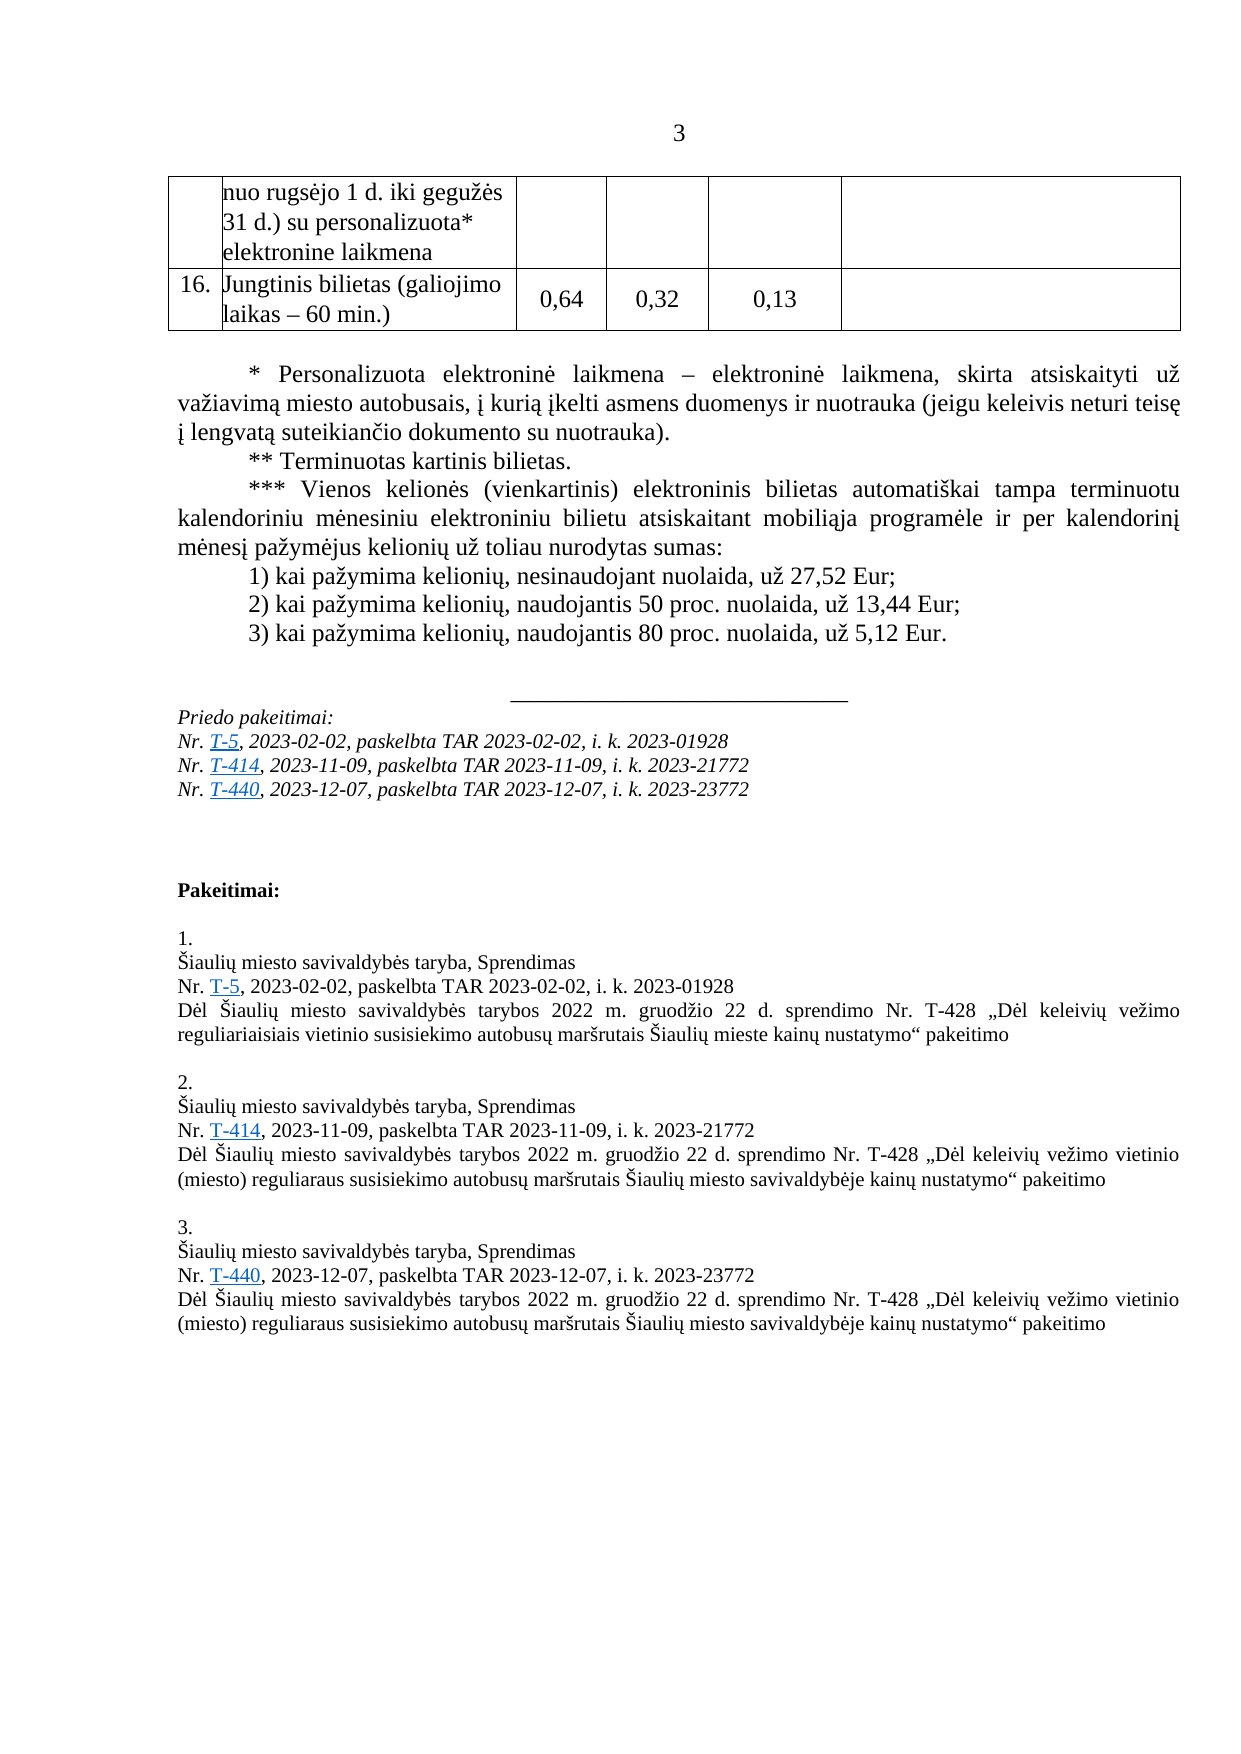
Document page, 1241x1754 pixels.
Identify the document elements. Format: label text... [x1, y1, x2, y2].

text 1. [177, 926, 1181, 950]
text Nr. T-414, 2023-11-09, paskelbta TAR 2023-11-09, i. k. 2023-21772 [177, 1118, 1181, 1142]
text Nr. T-5, 2023-02-02, paskelbta TAR 2023-02-02, i. k. 2023-01928 [177, 729, 1181, 753]
text Dėl Šiaulių miesto savivaldybės tarybos 2022 m. gruodžio 22 d. sprendimo Nr. T-428 „Dėl keleivių vežimo vietinio (miesto) reguliaraus susisiekimo autobusų maršrutais Šiaulių miesto savivaldybėje kainų nustatymo“ pakeitimo [177, 1142, 1181, 1191]
text *** Vienos kelionės (vienkartinis) elektroninis bilietas automatiškai tampa terminuotu kalendoriniu mėnesiniu elektroniniu bilietu atsiskaitant mobiliąja programėle ir per kalendorinį mėnesį pažymėjus kelionių už toliau nurodytas sumas: [177, 474, 1181, 561]
text ** Terminuotas kartinis bilietas. [177, 446, 1181, 474]
table_cell [842, 177, 1180, 268]
table_cell 0,32 [607, 269, 708, 330]
table_cell 16. [169, 269, 222, 330]
table_cell nuo rugsėjo 1 d. iki gegužės 31 d.) su personalizuota* elektronine laikmena [223, 177, 516, 268]
text 2) kai pažymima kelionių, naudojantis 50 proc. nuolaida, už 13,44 Eur; [177, 589, 1181, 618]
text 3. [177, 1214, 1181, 1239]
table_cell 0,64 [517, 269, 606, 330]
text Šiaulių miesto savivaldybės taryba, Sprendimas [177, 950, 1181, 974]
text 2. [177, 1070, 1181, 1094]
table_cell [842, 269, 1180, 330]
text Dėl Šiaulių miesto savivaldybės tarybos 2022 m. gruodžio 22 d. sprendimo Nr. T-428 „Dėl keleivių vežimo vietinio (miesto) reguliaraus susisiekimo autobusų maršrutais Šiaulių miesto savivaldybėje kainų nustatymo“ pakeitimo [177, 1287, 1181, 1335]
table_cell [709, 177, 841, 268]
table_cell [607, 177, 708, 268]
text Nr. T-5, 2023-02-02, paskelbta TAR 2023-02-02, i. k. 2023-01928 [177, 974, 1181, 998]
text Šiaulių miesto savivaldybės taryba, Sprendimas [177, 1094, 1181, 1118]
text Nr. T-440, 2023-12-07, paskelbta TAR 2023-12-07, i. k. 2023-23772 [177, 1263, 1181, 1287]
text Šiaulių miesto savivaldybės taryba, Sprendimas [177, 1239, 1181, 1263]
text * Personalizuota elektroninė laikmena – elektroninė laikmena, skirta atsiskaityti už važiavimą miesto autobusais, į kurią įkelti asmens duomenys ir nuotrauka (jeigu keleivis neturi teisę į lengvatą suteikiančio dokumento su nuotrauka). [177, 359, 1181, 446]
table_cell 0,13 [709, 269, 841, 330]
table_cell [517, 177, 606, 268]
text Nr. T-414, 2023-11-09, paskelbta TAR 2023-11-09, i. k. 2023-21772 [177, 753, 1181, 777]
table_cell [169, 177, 222, 268]
text ___________________________ [177, 676, 1181, 704]
text Dėl Šiaulių miesto savivaldybės tarybos 2022 m. gruodžio 22 d. sprendimo Nr. T-428 „Dėl keleivių vežimo reguliariaisiais vietinio susisiekimo autobusų maršrutais Šiaulių mieste kainų nustatymo“ pakeitimo [177, 998, 1181, 1046]
text Priedo pakeitimai: [177, 704, 1181, 729]
text Pakeitimai: [177, 878, 1181, 902]
text 3) kai pažymima kelionių, naudojantis 80 proc. nuolaida, už 5,12 Eur. [177, 618, 1181, 647]
text 1) kai pažymima kelionių, nesinaudojant nuolaida, už 27,52 Eur; [177, 561, 1181, 589]
table_cell Jungtinis bilietas (galiojimo laikas – 60 min.) [223, 269, 516, 330]
text Nr. T-440, 2023-12-07, paskelbta TAR 2023-12-07, i. k. 2023-23772 [177, 777, 1181, 801]
